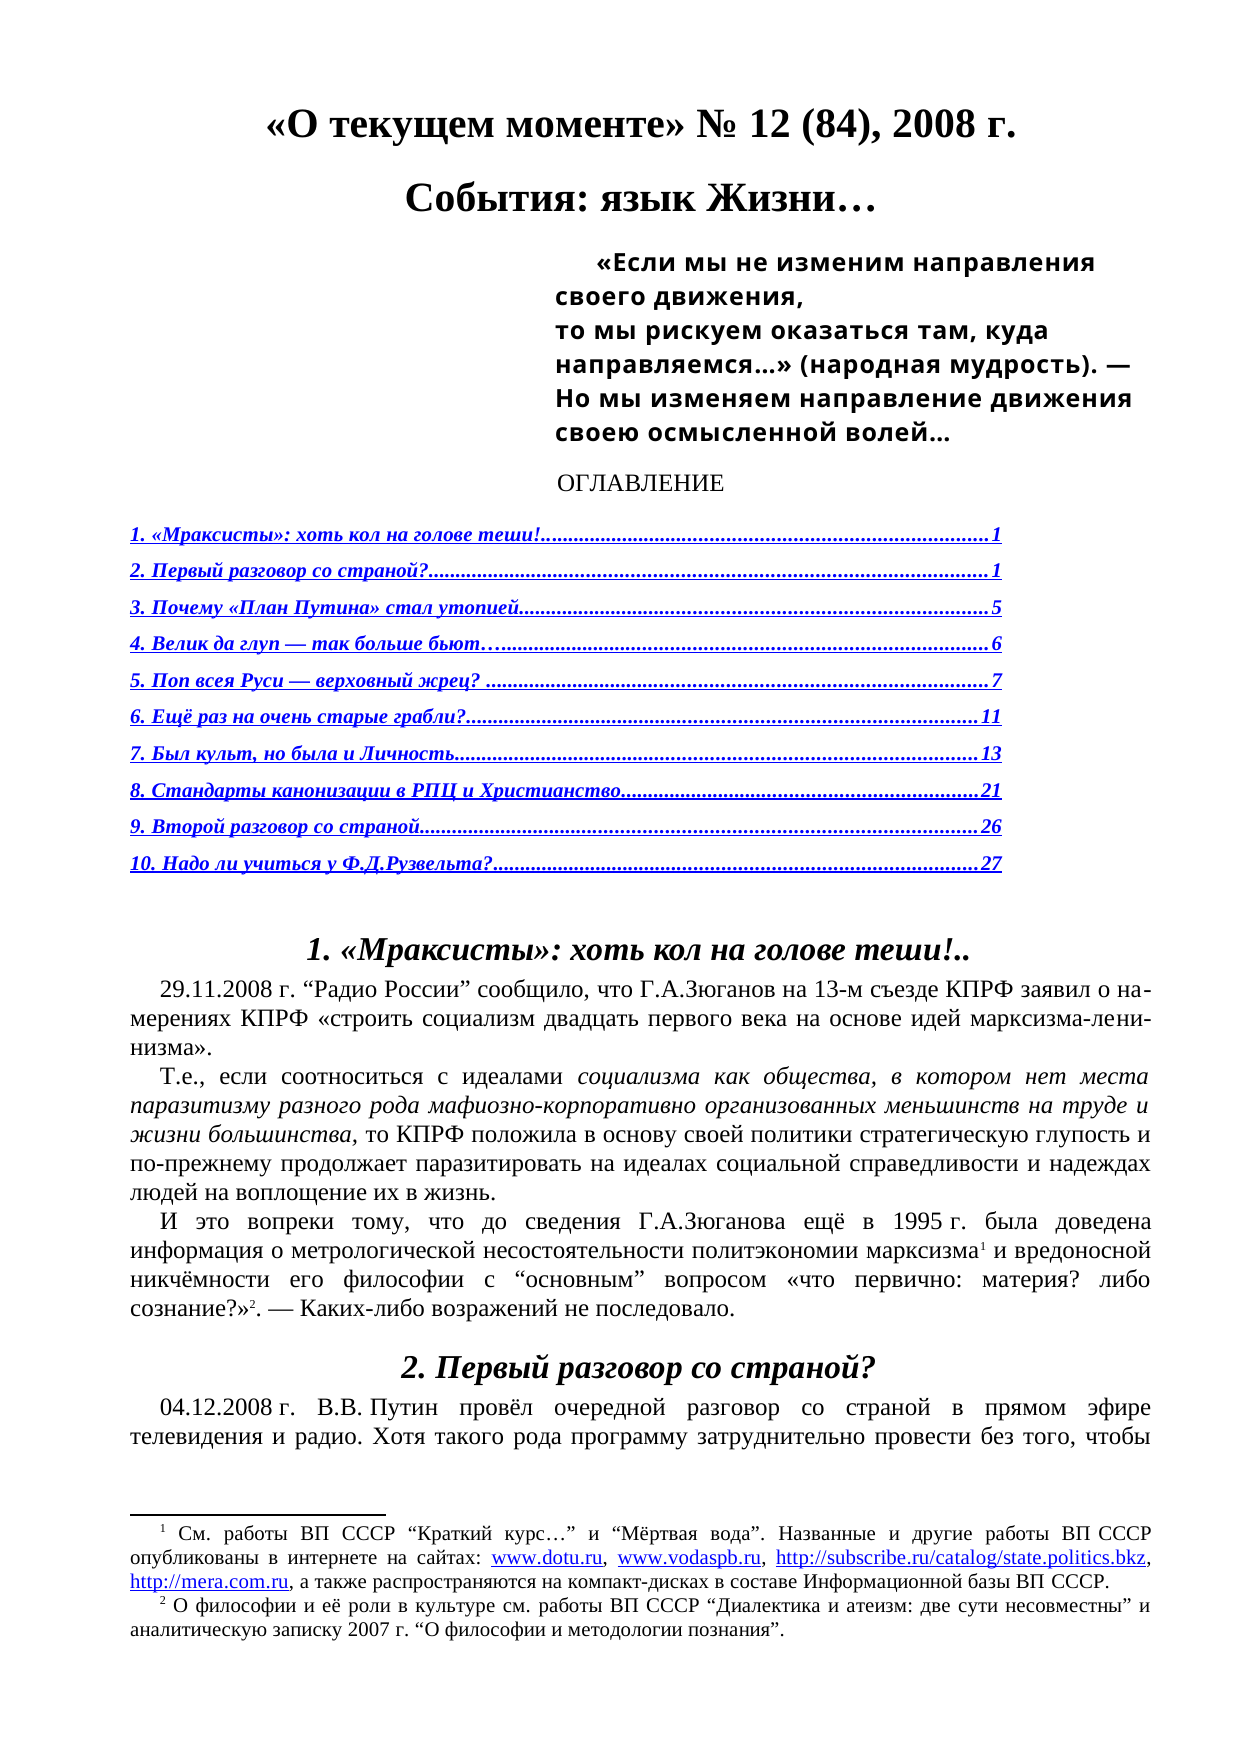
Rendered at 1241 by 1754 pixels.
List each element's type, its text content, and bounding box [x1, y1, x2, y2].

text Т.е., если соотноситься с идеалами социализма как общества, в котором нет места паразитизму разного рода мафиозно-корпоративно организованных меньшинств на труде и жизни большинства, то КПРФ положила в основу своей политики стратегическую глупость и по-прежнему продолжает паразитировать на идеалах социальной справедливости и надеждах людей на воплощение их в жизнь. [130, 1061, 1152, 1206]
text См. работы ВП СССР “Краткий курс…” и “Мёртвая вода”. Названные и другие работы ВП СССР опубликованы в интернете на сайтах: www.dotu.ru, www.vodaspb.ru, http://subscribe.ru/catalog/state.politics.bkz, http://mera.com.ru, а также распространяются на компакт-дисках в составе Информационной базы ВП СССР. [130, 1521, 1152, 1593]
subtitle 1. «Мраксисты»: хоть кол на голове теши!.. [130, 929, 1152, 967]
text ОГЛАВЛЕНИЕ [130, 467, 1152, 497]
text 8. Стандарты канонизации в РПЦ и Христианство 21 [130, 777, 1004, 802]
text 4. Велик да глуп — так больше бьют… 6 [130, 631, 1004, 655]
text О философии и её роли в культуре см. работы ВП СССР “Диалектика и атеизм: две сути несовместны” и аналитическую записку 2007 г. “О философии и методологии познания”. [130, 1593, 1152, 1641]
text 5. Поп всея Руси — верховный жрец? 7 [130, 668, 1004, 692]
text 10. Надо ли учиться у Ф.Д.Рузвельта? 27 [130, 851, 1004, 875]
text «Если мы не изменим направления своего движения, то мы рискуем оказаться там, куда направляемся…» (народная мудрость). — Но мы изменяем направление движения своею осмысленной волей… [555, 245, 1152, 449]
text События: язык Жизни… [130, 172, 1152, 220]
text 1. «Мраксисты»: хоть кол на голове теши!.. 1 [130, 522, 1004, 546]
text «О текущем моменте» № 12 (84), 2008 г. [130, 99, 1152, 147]
text 04.12.2008 г. В.В. Путин провёл очередной разговор со страной в прямом эфире телевидения и радио. Хотя такого рода программу затруднительно провести без того, чтобы [130, 1392, 1152, 1450]
text 29.11.2008 г. “Радио России” сообщило, что Г.А.Зюганов на 13-м съезде КПРФ заявил о на­ме­рениях КПРФ «строить социализм двадцать первого века на основе идей марксизма-ле­ни­низ­ма». [130, 973, 1152, 1061]
text 9. Второй разговор со страной 26 [130, 814, 1004, 838]
text 7. Был культ, но была и Личность 13 [130, 741, 1004, 765]
text И это вопреки тому, что до сведения Г.А.Зюганова ещё в 1995 г. была доведена информация о метрологической несостоятельности политэкономии марксизма и вредоносной никчёмности его философии с “основным” вопросом «что первично: материя? либо сознание?». — Каких-либо возражений не последовало. [130, 1206, 1152, 1322]
subtitle 2. Первый разговор со страной? [130, 1347, 1152, 1386]
text 3. Почему «План Путина» стал утопией 5 [130, 595, 1004, 619]
text 2. Первый разговор со страной? 1 [130, 558, 1004, 582]
text 6. Ещё раз на очень старые грабли? 11 [130, 704, 1004, 728]
